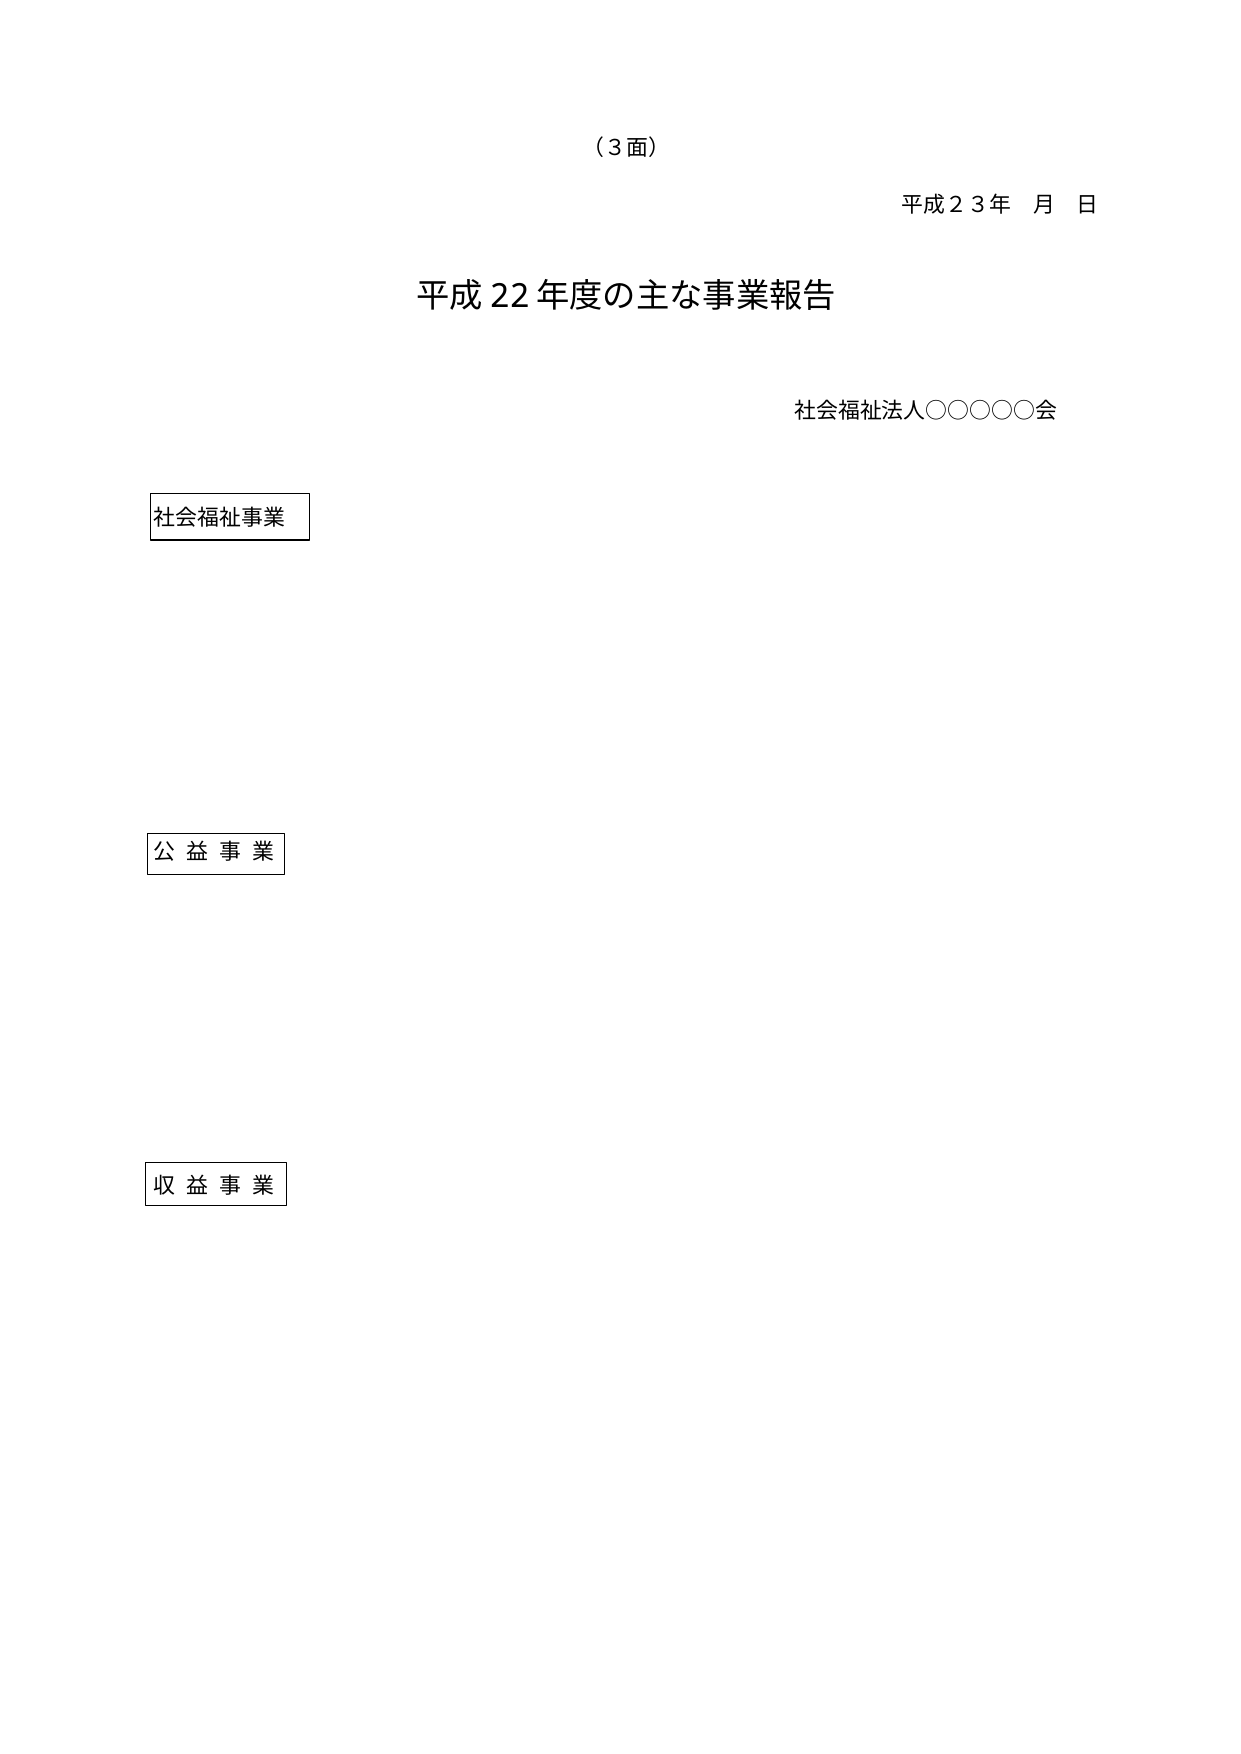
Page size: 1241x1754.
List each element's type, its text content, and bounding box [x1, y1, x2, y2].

text [310, 500, 1098, 532]
text 公 益 事 業 [153, 834, 284, 866]
text 平成22年度の主な事業報告 [153, 269, 1098, 317]
text [285, 834, 1098, 866]
text 収 益 事 業 [153, 1168, 286, 1200]
text 平成２３年 月 日 [153, 187, 1098, 218]
text 社会福祉法人○○○○○会 [153, 393, 1098, 424]
text （３面） [153, 130, 1098, 162]
text 社会福祉事業 [153, 500, 309, 532]
text [287, 1168, 1098, 1200]
